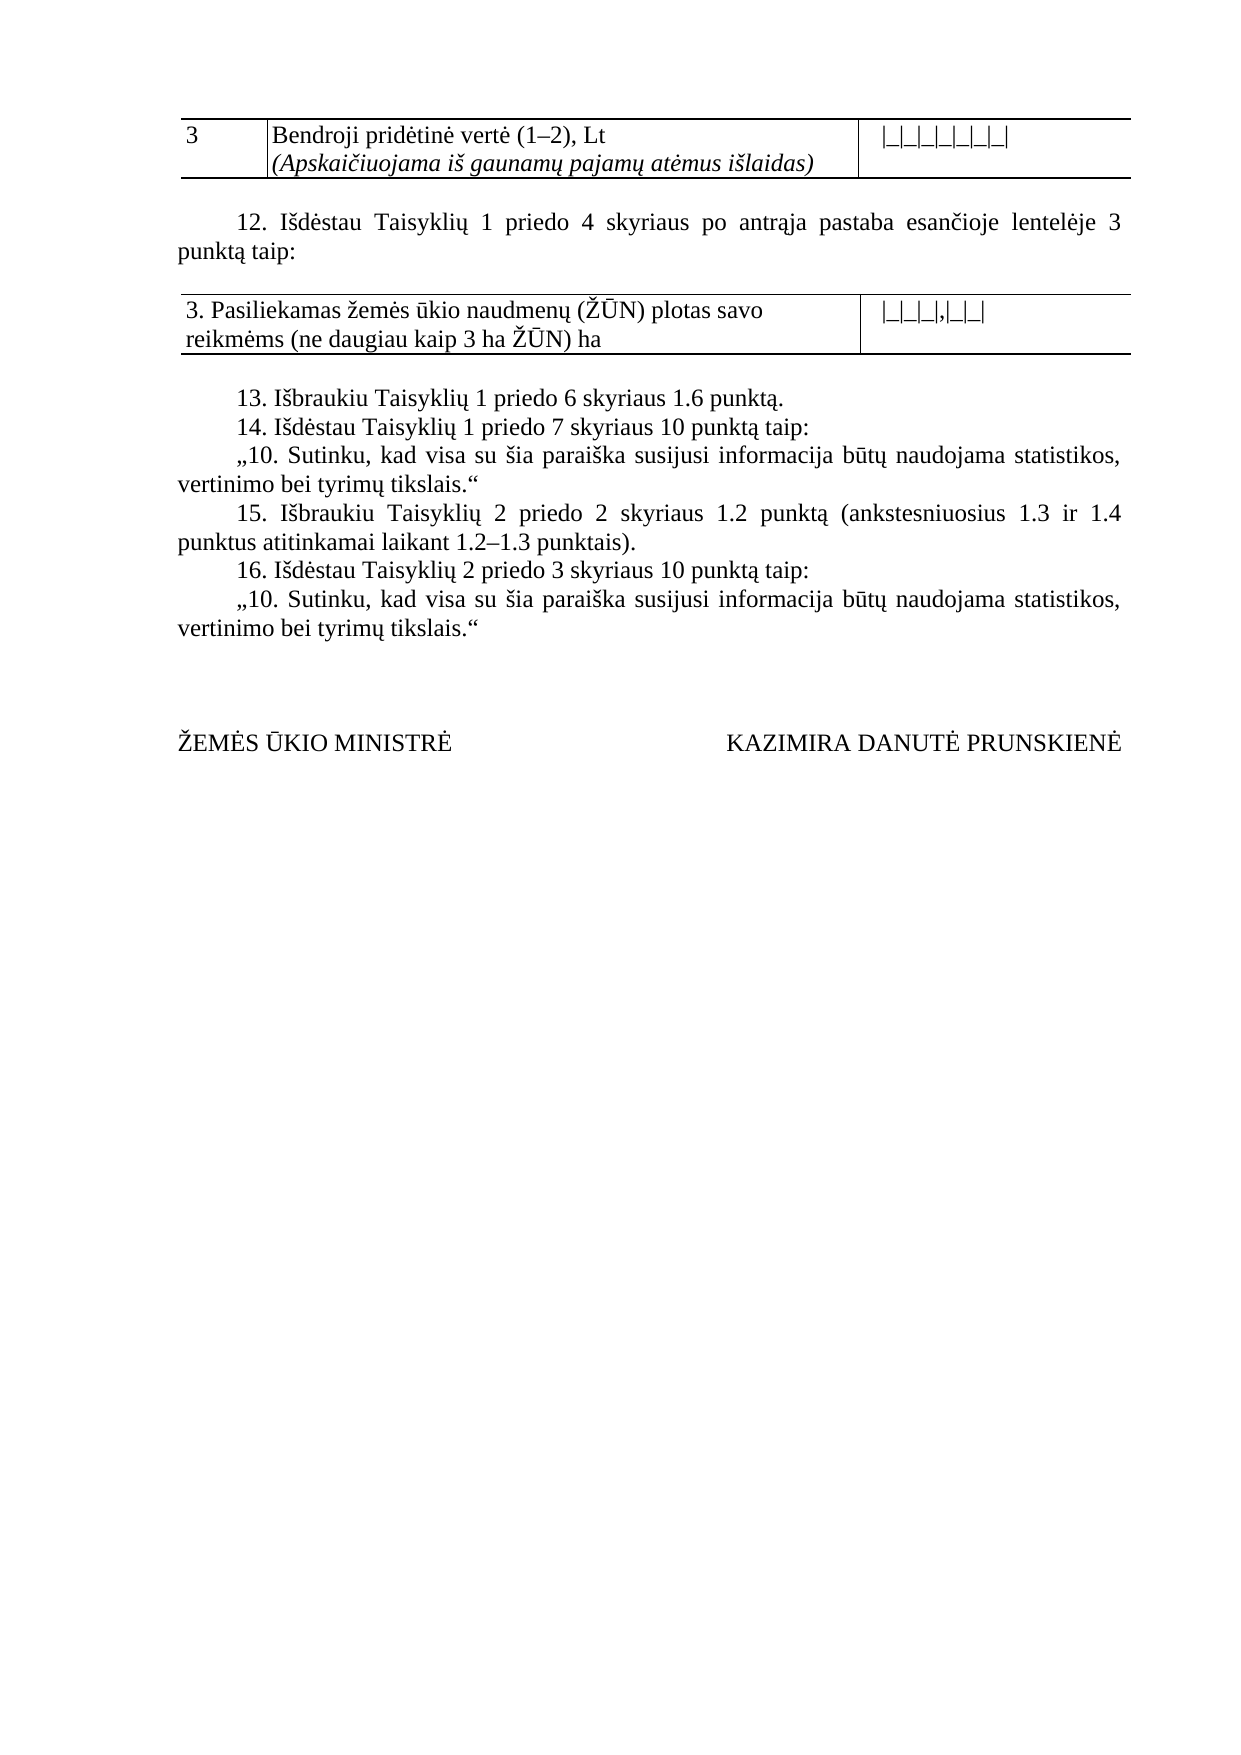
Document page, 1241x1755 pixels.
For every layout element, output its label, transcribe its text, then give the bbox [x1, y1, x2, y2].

table_header |_|_|_|,|_|_| [861, 295, 1131, 353]
table_cell |_|_|_|_|_|_|_| [859, 120, 1131, 177]
text 15. Išbraukiu Taisyklių 2 priedo 2 skyriaus 1.2 punktą (ankstesniuosius 1.3 ir 1.4 punktus atitinkamai laikant 1.2–1.3 punktais). [177, 498, 1122, 556]
table_cell 3 [181, 120, 267, 177]
text 16. Išdėstau Taisyklių 2 priedo 3 skyriaus 10 punktą taip: [177, 556, 1122, 584]
text „10. Sutinku, kad visa su šia paraiška susijusi informacija būtų naudojama statistikos, vertinimo bei tyrimų tikslais.“ [177, 441, 1122, 498]
text 14. Išdėstau Taisyklių 1 priedo 7 skyriaus 10 punktą taip: [177, 412, 1122, 441]
text 12. Išdėstau Taisyklių 1 priedo 4 skyriaus po antrąja pastaba esančioje lentelėje 3 punktą taip: [177, 207, 1122, 265]
text „10. Sutinku, kad visa su šia paraiška susijusi informacija būtų naudojama statistikos, vertinimo bei tyrimų tikslais.“ [177, 584, 1122, 642]
text 13. Išbraukiu Taisyklių 1 priedo 6 skyriaus 1.6 punktą. [177, 383, 1122, 412]
text ŽEMĖS ŪKIO MINISTRĖ KAZIMIRA DANUTĖ PRUNSKIENĖ [177, 728, 1122, 757]
